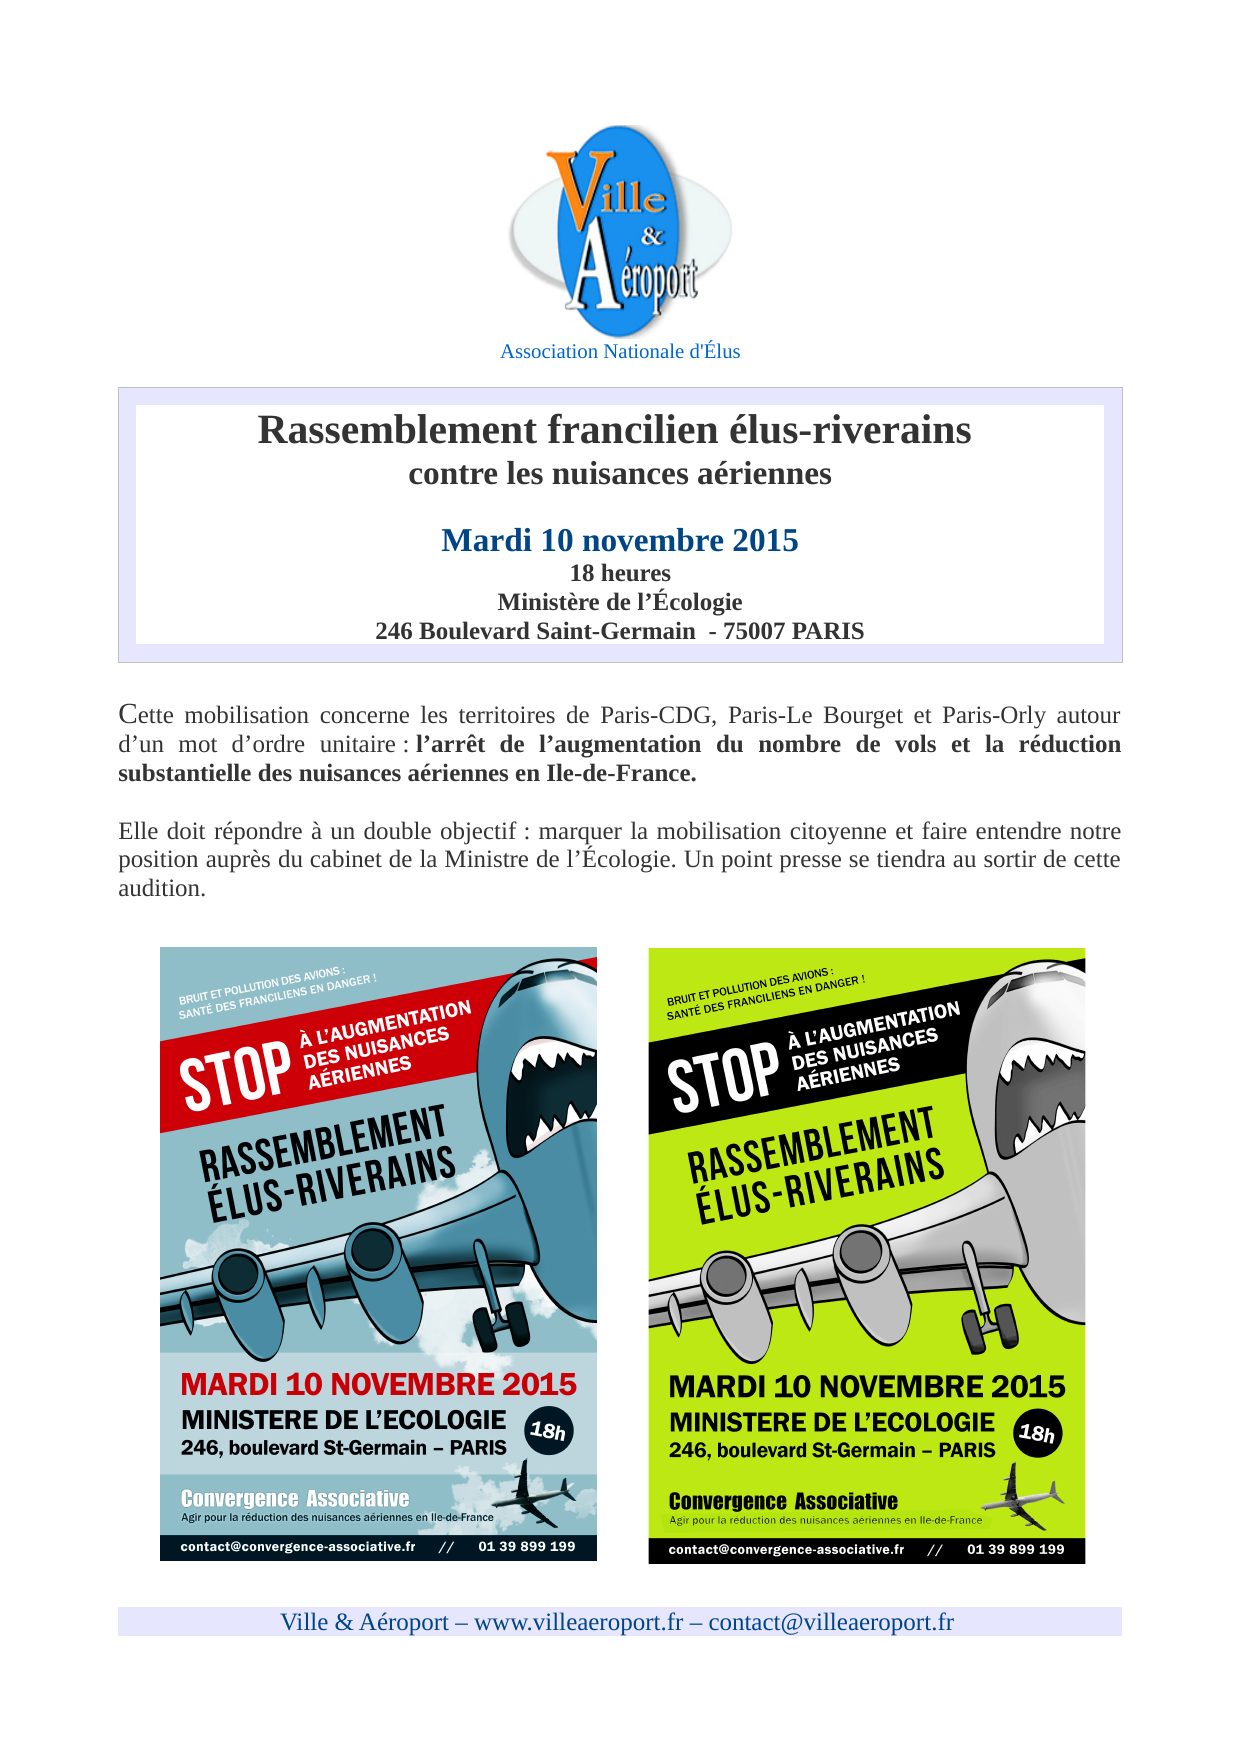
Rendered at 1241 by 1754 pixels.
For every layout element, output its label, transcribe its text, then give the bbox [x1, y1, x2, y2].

picture [648, 948, 1086, 1564]
text Elle doit répondre à un double objectif : marquer la mobilisation citoyenne et faire entendre notre position auprès du cabinet de la Ministre de l’Écologie. Un point presse se tiendra au sortir de cette audition. [118, 816, 1122, 902]
picture [505, 125, 735, 339]
table_header Rassemblement francilien élus-riverains contre les nuisances aériennes Mardi 10 novembre 2015 18 heures Ministère de l’Écologie 246 Boulevard Saint-Germain - 75007 PARIS [119, 388, 1122, 662]
picture [160, 947, 597, 1561]
text Association Nationale d'Élus [118, 118, 1122, 363]
text Cette mobilisation concerne les territoires de Paris-CDG, Paris-Le Bourget et Paris-Orly autour d’un mot d’ordre unitaire : l’arrêt de l’augmentation du nombre de vols et la réduction substantielle des nuisances aériennes en Ile-de-France. [118, 696, 1122, 787]
